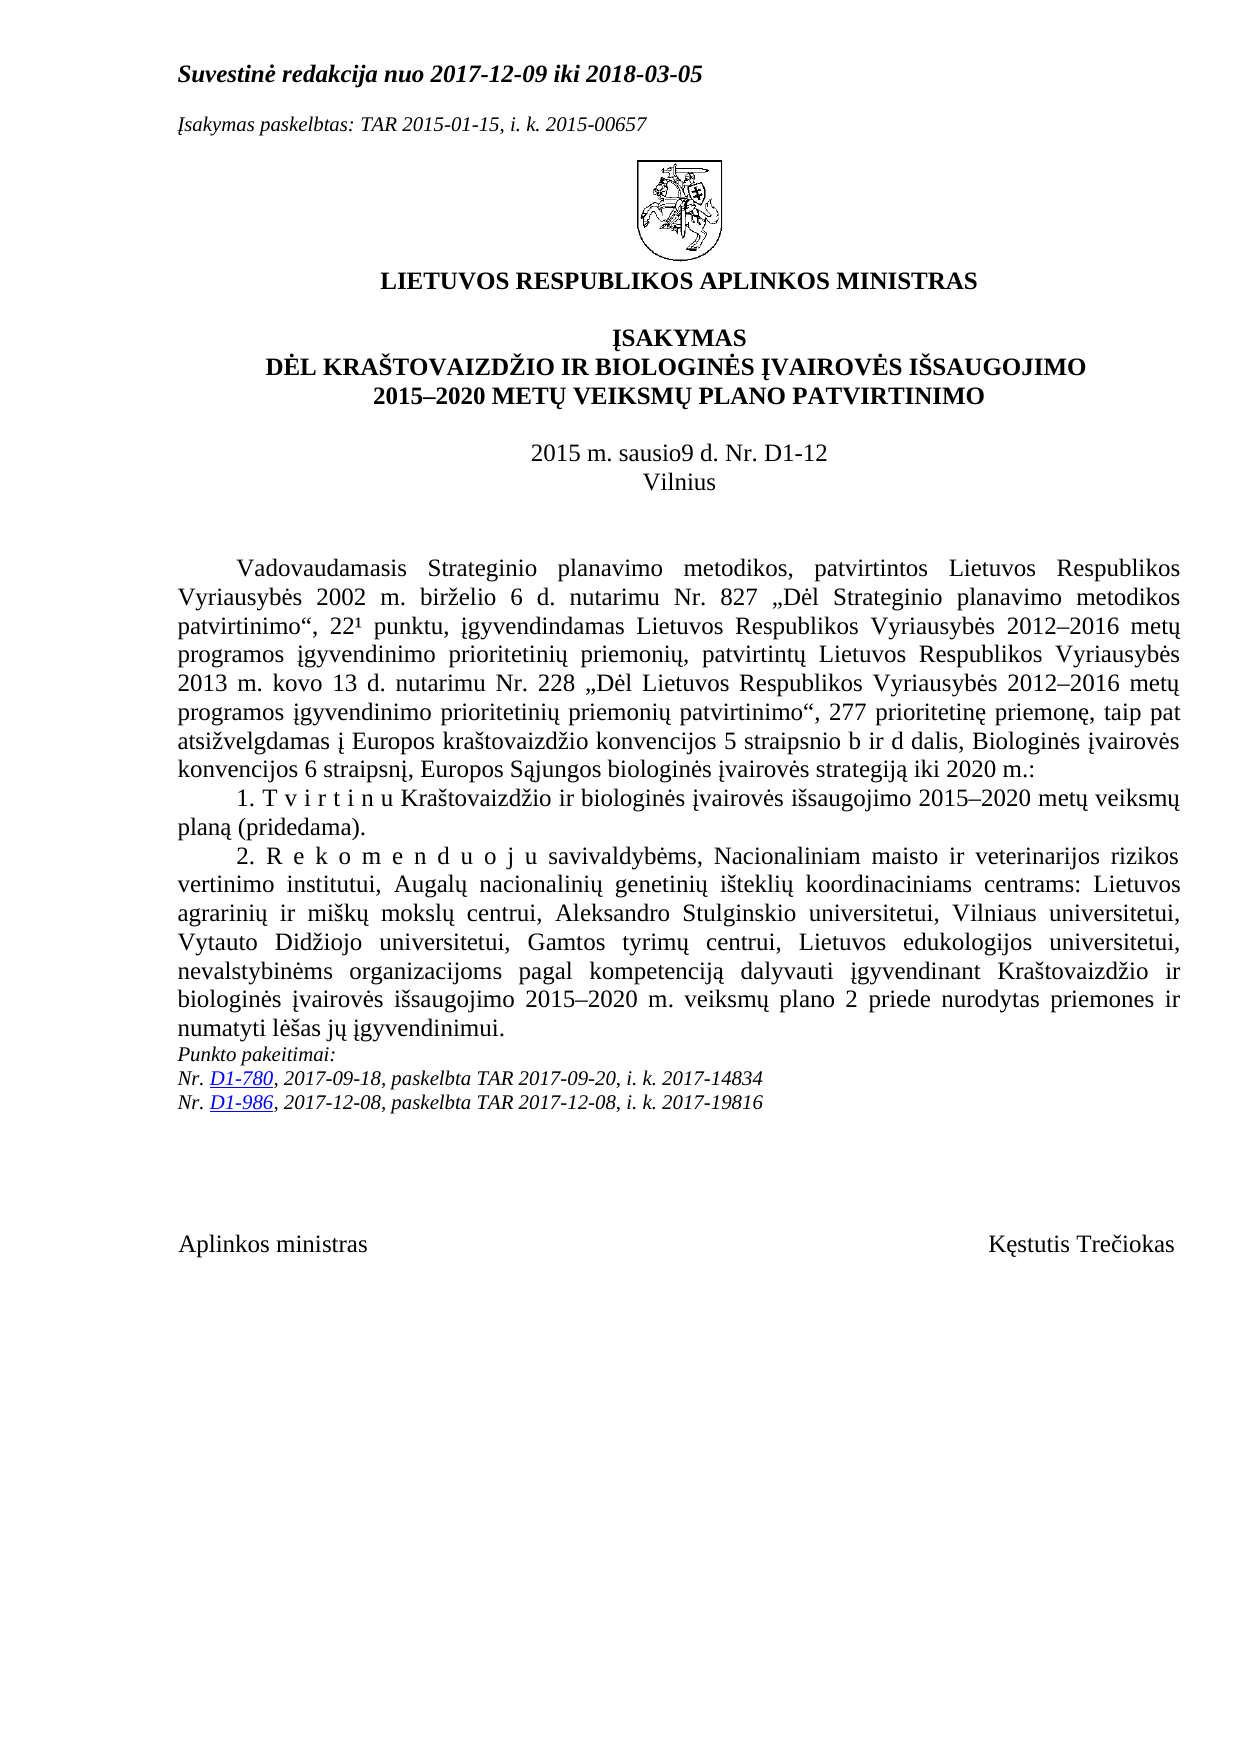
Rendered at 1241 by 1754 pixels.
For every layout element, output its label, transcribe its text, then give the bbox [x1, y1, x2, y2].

text DĖL KRAŠTOVAIZDŽIO IR BIOLOGINĖS ĮVAIROVĖS IŠSAUGOJIMO [177, 352, 1181, 381]
text ĮSAKYMAS [177, 323, 1181, 352]
text Suvestinė redakcija nuo 2017-12-09 iki 2018-03-05 [177, 59, 1181, 88]
text 2015 m. sausio9 d. Nr. D1-12 [177, 438, 1181, 467]
text Aplinkos ministras Kęstutis Trečiokas [178, 1229, 1178, 1258]
text Vilnius [177, 467, 1181, 496]
text Vadovaudamasis Strateginio planavimo metodikos, patvirtintos Lietuvos Respublikos Vyriausybės 2002 m. birželio 6 d. nutarimu Nr. 827 „Dėl Strateginio planavimo metodikos patvirtinimo“, 22¹ punktu, įgyvendindamas Lietuvos Respublikos Vyriausybės 2012–2016 metų programos įgyvendinimo prioritetinių priemonių, patvirtintų Lietuvos Respublikos Vyriausybės 2013 m. kovo 13 d. nutarimu Nr. 228 „Dėl Lietuvos Respublikos Vyriausybės 2012–2016 metų programos įgyvendinimo prioritetinių priemonių patvirtinimo“, 277 prioritetinę priemonę, taip pat atsižvelgdamas į Europos kraštovaizdžio konvencijos 5 straipsnio b ir d dalis, Biologinės įvairovės konvencijos 6 straipsnį, Europos Sąjungos biologinės įvairovės strategiją iki 2020 m.: [177, 553, 1181, 783]
text Punkto pakeitimai: [177, 1042, 1181, 1066]
text 2. R e k o m e n d u o j u savivaldybėms, Nacionaliniam maisto ir veterinarijos rizikos vertinimo institutui, Augalų nacionalinių genetinių išteklių koordinaciniams centrams: Lietuvos agrarinių ir miškų mokslų centrui, Aleksandro Stulginskio universitetui, Vilniaus universitetui, Vytauto Didžiojo universitetui, Gamtos tyrimų centrui, Lietuvos edukologijos universitetui, nevalstybinėms organizacijoms pagal kompetenciją dalyvauti įgyvendinant Kraštovaizdžio ir biologinės įvairovės išsaugojimo 2015–2020 m. veiksmų plano 2 priede nurodytas priemones ir numatyti lėšas jų įgyvendinimui. [177, 841, 1181, 1042]
text Nr. D1-780, 2017-09-18, paskelbta TAR 2017-09-20, i. k. 2017-14834 [177, 1066, 1181, 1090]
text LIETUVOS RESPUBLIKOS APLINKOS MINISTRAS [177, 266, 1181, 294]
text 1. T v i r t i n u Kraštovaizdžio ir biologinės įvairovės išsaugojimo 2015–2020 metų veiksmų planą (pridedama). [177, 783, 1181, 841]
text 2015–2020 METŲ VEIKSMŲ PLANO PATVIRTINIMO [177, 381, 1181, 409]
text Įsakymas paskelbtas: TAR 2015-01-15, i. k. 2015-00657 [177, 112, 1181, 136]
text Nr. D1-986, 2017-12-08, paskelbta TAR 2017-12-08, i. k. 2017-19816 [177, 1090, 1181, 1114]
